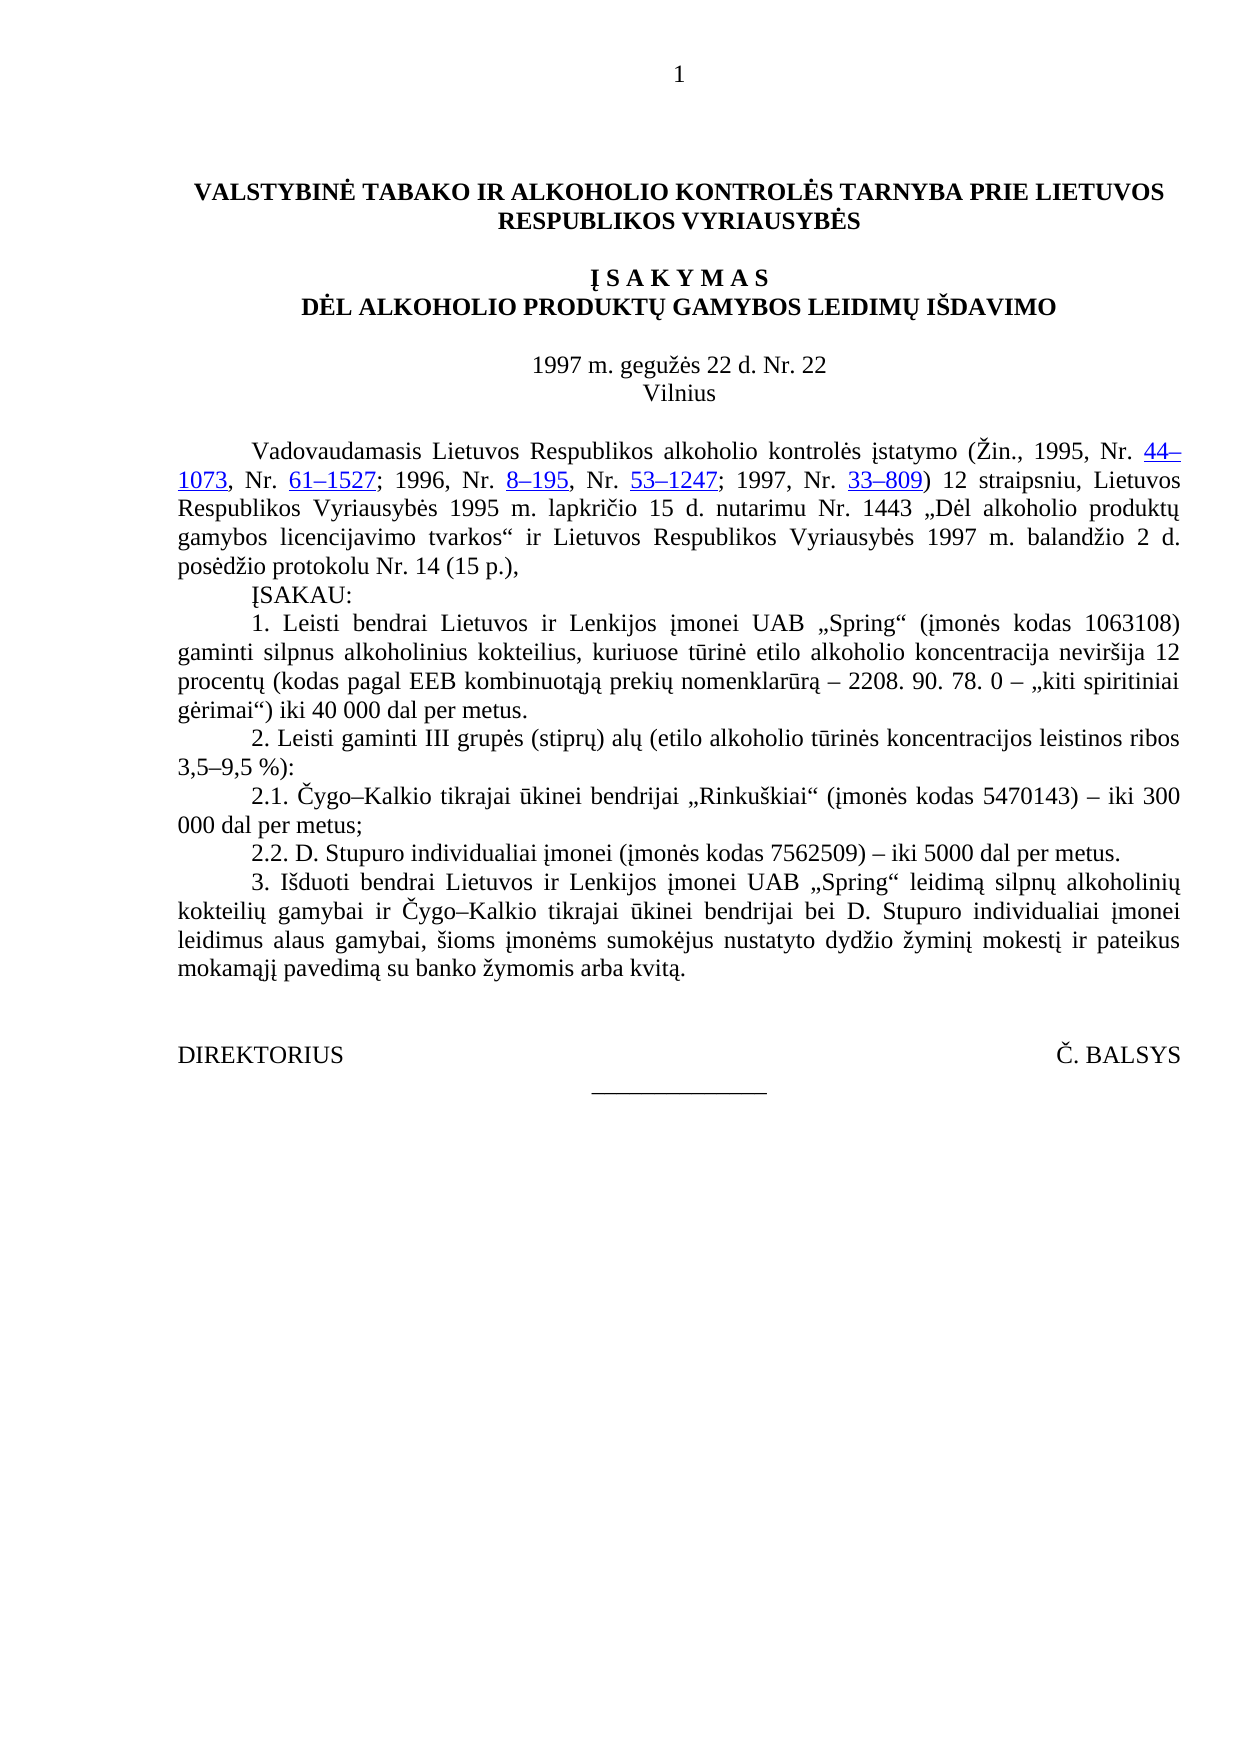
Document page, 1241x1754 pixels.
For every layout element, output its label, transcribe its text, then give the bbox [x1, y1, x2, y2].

text 2.2. D. Stupuro individualiai įmonei (įmonės kodas 7562509) – iki 5000 dal per metus. [177, 838, 1181, 867]
text ______________ [177, 1068, 1181, 1097]
text 1997 m. gegužės 22 d. Nr. 22 [177, 350, 1181, 378]
text Vadovaudamasis Lietuvos Respublikos alkoholio kontrolės įstatymo (Žin., 1995, Nr. 44–1073, Nr. 61–1527; 1996, Nr. 8–195, Nr. 53–1247; 1997, Nr. 33–809) 12 straipsniu, Lietuvos Respublikos Vyriausybės 1995 m. lapkričio 15 d. nutarimu Nr. 1443 „Dėl alkoholio produktų gamybos licencijavimo tvarkos“ ir Lietuvos Respublikos Vyriausybės 1997 m. balandžio 2 d. posėdžio protokolu Nr. 14 (15 p.), [177, 436, 1181, 580]
text VALSTYBINĖ TABAKO IR ALKOHOLIO KONTROLĖS TARNYBA PRIE LIETUVOS RESPUBLIKOS VYRIAUSYBĖS [177, 177, 1181, 235]
text Vilnius [177, 378, 1181, 407]
text 1. Leisti bendrai Lietuvos ir Lenkijos įmonei UAB „Spring“ (įmonės kodas 1063108) gaminti silpnus alkoholinius kokteilius, kuriuose tūrinė etilo alkoholio koncentracija neviršija 12 procentų (kodas pagal EEB kombinuotąją prekių nomenklarūrą – 2208. 90. 78. 0 – „kiti spiritiniai gėrimai“) iki 40 000 dal per metus. [177, 608, 1181, 723]
text Į S A K Y M A S [177, 263, 1181, 292]
text DIREKTORIUS Č. BALSYS [177, 1040, 1181, 1068]
text 3. Išduoti bendrai Lietuvos ir Lenkijos įmonei UAB „Spring“ leidimą silpnų alkoholinių kokteilių gamybai ir Čygo–Kalkio tikrajai ūkinei bendrijai bei D. Stupuro individualiai įmonei leidimus alaus gamybai, šioms įmonėms sumokėjus nustatyto dydžio žyminį mokestį ir pateikus mokamąjį pavedimą su banko žymomis arba kvitą. [177, 867, 1181, 982]
text 2. Leisti gaminti III grupės (stiprų) alų (etilo alkoholio tūrinės koncentracijos leistinos ribos 3,5–9,5 %): [177, 723, 1181, 781]
text ĮSAKAU: [177, 580, 1181, 608]
text DĖL ALKOHOLIO PRODUKTŲ GAMYBOS LEIDIMŲ IŠDAVIMO [177, 292, 1181, 321]
text 2.1. Čygo–Kalkio tikrajai ūkinei bendrijai „Rinkuškiai“ (įmonės kodas 5470143) – iki 300 000 dal per metus; [177, 781, 1181, 838]
